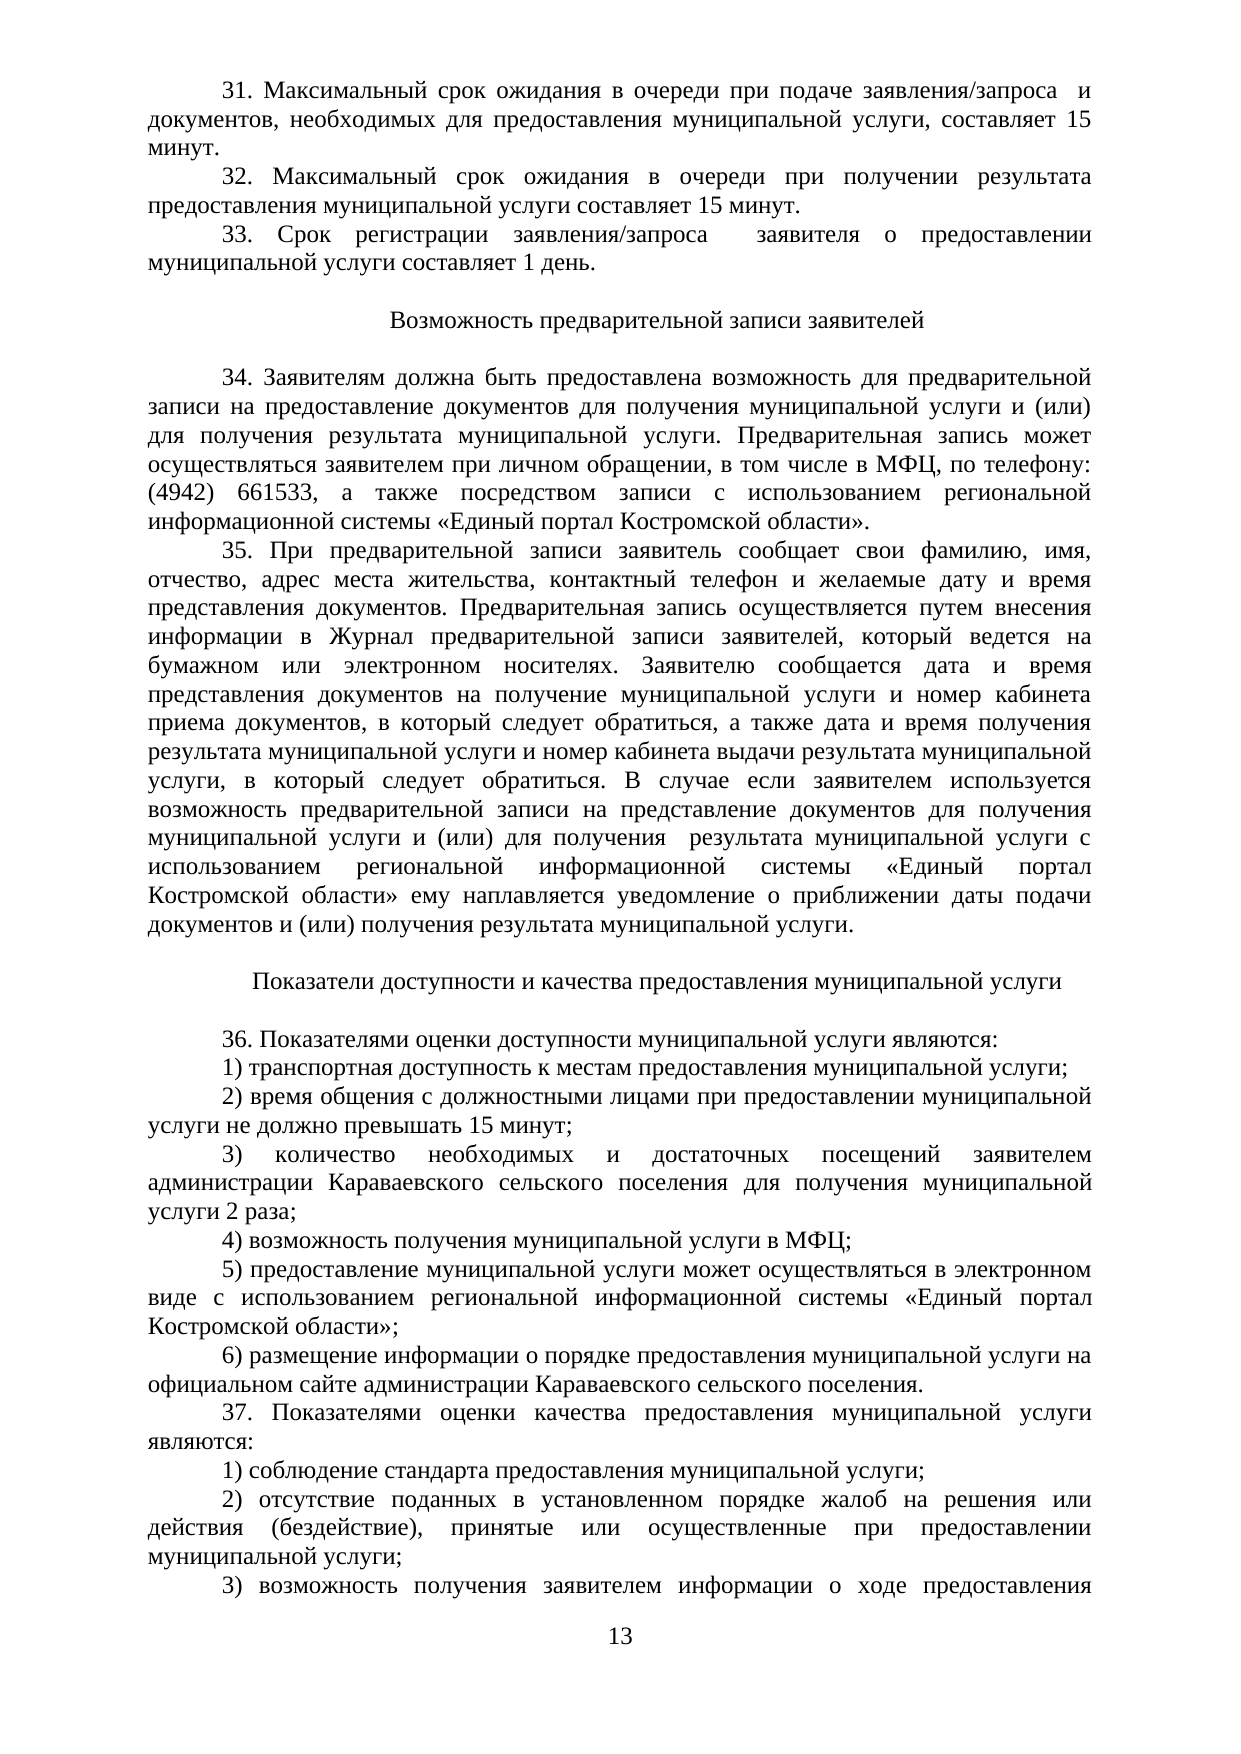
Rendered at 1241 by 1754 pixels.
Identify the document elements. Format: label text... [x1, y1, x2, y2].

text 35. При предварительной записи заявитель сообщает свои фамилию, имя, отчество, адрес места жительства, контактный телефон и желаемые дату и время представления документов. Предварительная запись осуществляется путем внесения информации в Журнал предварительной записи заявителей, который ведется на бумажном или электронном носителях. Заявителю сообщается дата и время представления документов на получение муниципальной услуги и номер кабинета приема документов, в который следует обратиться, а также дата и время получения результата муниципальной услуги и номер кабинета выдачи результата муниципальной услуги, в который следует обратиться. В случае если заявителем используется возможность предварительной записи на представление документов для получения муниципальной услуги и (или) для получения результата муниципальной услуги с использованием региональной информационной системы «Единый портал Костромской области» ему наплавляется уведомление о приближении даты подачи документов и (или) получения результата муниципальной услуги. [148, 535, 1092, 937]
text Показатели доступности и качества предоставления муниципальной услуги [148, 966, 1092, 995]
text 4) возможность получения муниципальной услуги в МФЦ; [148, 1225, 1092, 1254]
text 36. Показателями оценки доступности муниципальной услуги являются: [148, 1024, 1092, 1052]
text 1) соблюдение стандарта предоставления муниципальной услуги; [148, 1455, 1092, 1484]
text 6) размещение информации о порядке предоставления муниципальной услуги на официальном сайте администрации Караваевского сельского поселения. [148, 1340, 1092, 1397]
text 3) количество необходимых и достаточных посещений заявителем администрации Караваевского сельского поселения для получения муниципальной услуги 2 раза; [148, 1139, 1092, 1225]
text 2) отсутствие поданных в установленном порядке жалоб на решения или действия (бездействие), принятые или осуществленные при предоставлении муниципальной услуги; [148, 1484, 1092, 1570]
text 32. Максимальный срок ожидания в очереди при получении результата предоставления муниципальной услуги составляет 15 минут. [148, 161, 1092, 219]
text 2) время общения с должностными лицами при предоставлении муниципальной услуги не должно превышать 15 минут; [148, 1081, 1092, 1139]
text 3) возможность получения заявителем информации о ходе предоставления [148, 1570, 1092, 1599]
text 34. Заявителям должна быть предоставлена возможность для предварительной записи на предоставление документов для получения муниципальной услуги и (или) для получения результата муниципальной услуги. Предварительная запись может осуществляться заявителем при личном обращении, в том числе в МФЦ, по телефону: (4942) 661533, а также посредством записи с использованием региональной информационной системы «Единый портал Костромской области». [148, 362, 1092, 535]
text 37. Показателями оценки качества предоставления муниципальной услуги являются: [148, 1397, 1092, 1455]
text 1) транспортная доступность к местам предоставления муниципальной услуги; [148, 1052, 1092, 1081]
text Возможность предварительной записи заявителей [148, 305, 1092, 334]
text 5) предоставление муниципальной услуги может осуществляться в электронном виде с использованием региональной информационной системы «Единый портал Костромской области»; [148, 1254, 1092, 1340]
text 33. Срок регистрации заявления/запроса заявителя о предоставлении муниципальной услуги составляет 1 день. [148, 219, 1092, 276]
text 31. Максимальный срок ожидания в очереди при подаче заявления/запроса и документов, необходимых для предоставления муниципальной услуги, составляет 15 минут. [148, 75, 1092, 161]
